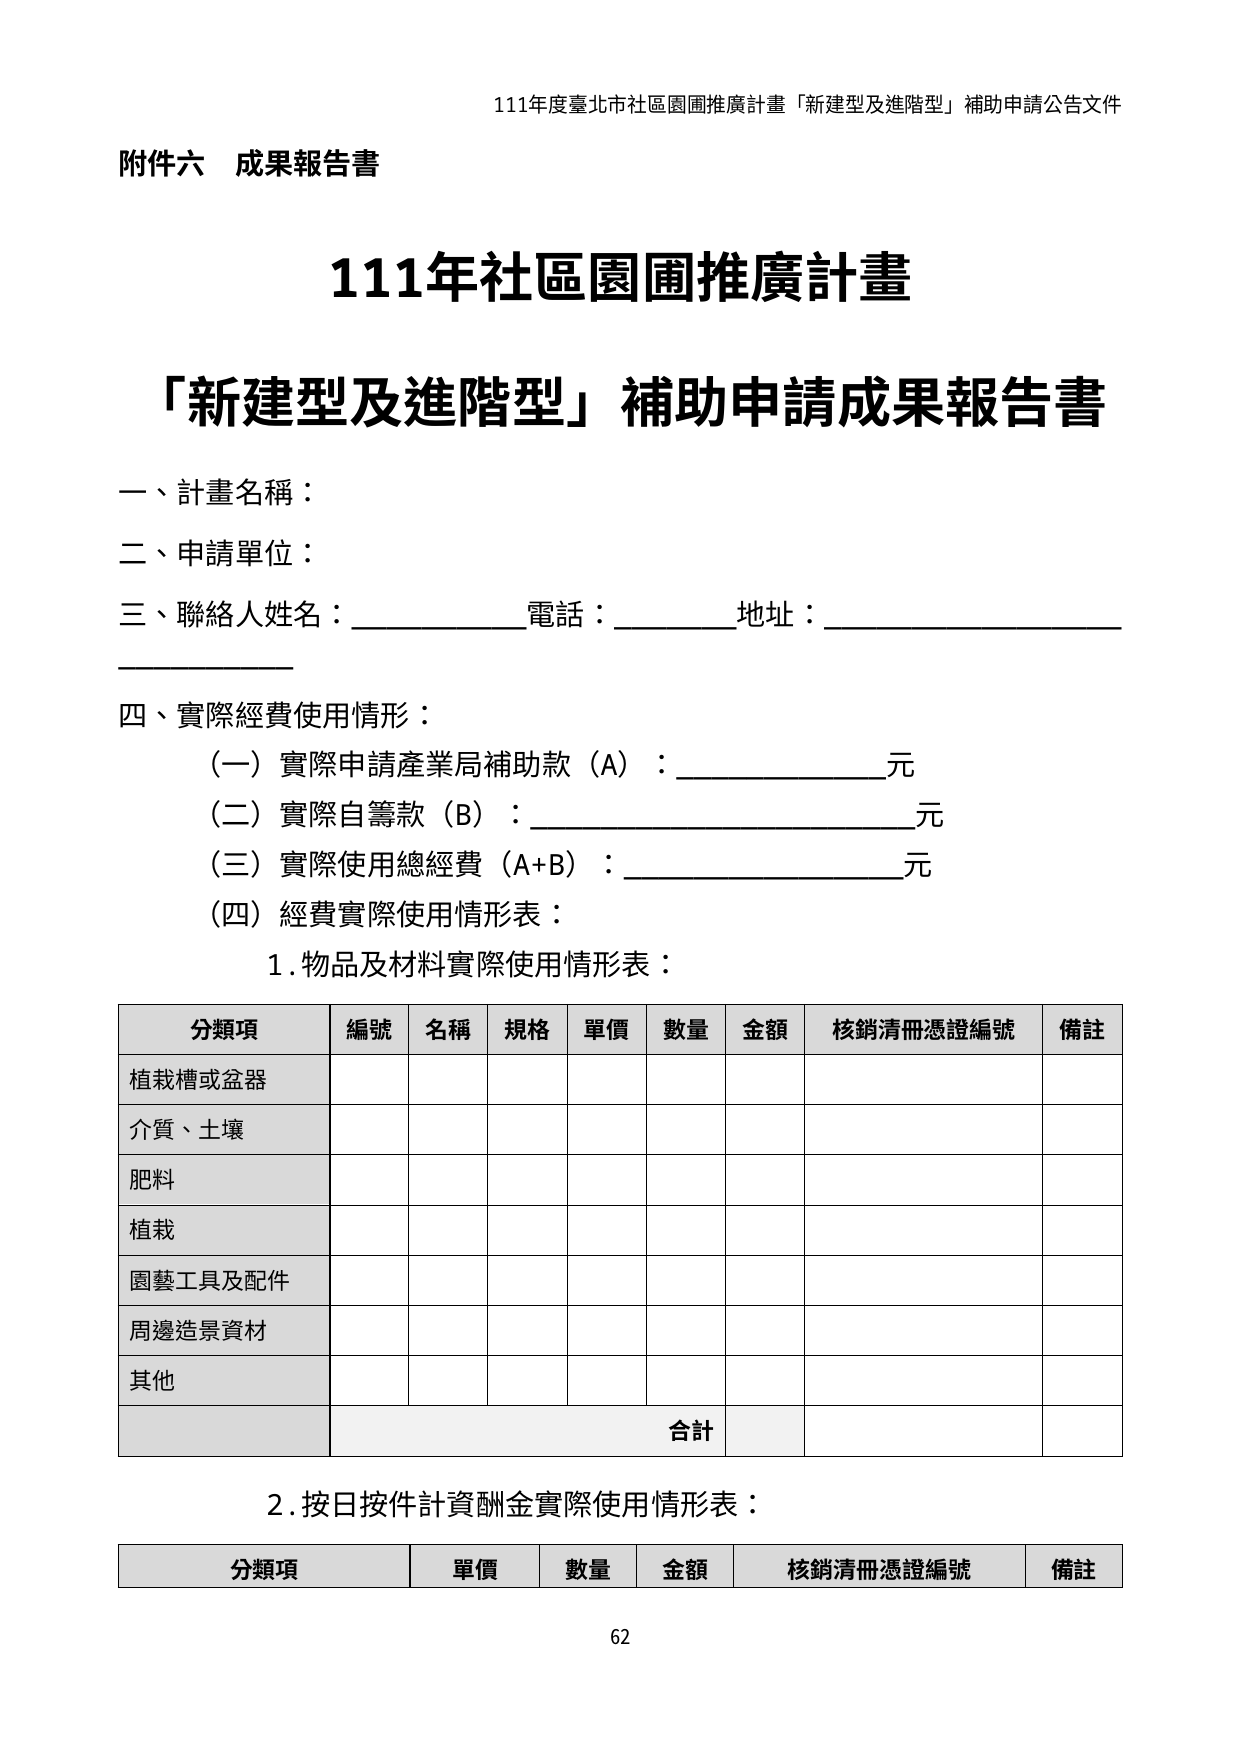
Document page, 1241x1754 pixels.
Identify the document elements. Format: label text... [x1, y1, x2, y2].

table_cell [805, 1356, 1042, 1405]
table_header 金額 [726, 1005, 804, 1054]
table_cell [647, 1206, 725, 1255]
text 「新建型及進階型」補助申請成果報告書 [118, 326, 1122, 451]
table_cell [1043, 1256, 1122, 1305]
table_cell [488, 1256, 567, 1305]
table_cell [726, 1055, 804, 1104]
table_cell [331, 1306, 408, 1355]
table_cell [726, 1155, 804, 1204]
text 二、申請單位： [118, 531, 1122, 573]
table_cell [568, 1256, 646, 1305]
text 一、計畫名稱： [118, 470, 1122, 512]
table_cell [726, 1256, 804, 1305]
text （四）經費實際使用情形表： [192, 885, 1122, 935]
table_cell 周邊造景資材 [119, 1306, 329, 1355]
table_cell 合計 [331, 1406, 725, 1456]
table_cell [805, 1206, 1042, 1255]
table_cell [409, 1206, 487, 1255]
table_header 規格 [488, 1005, 567, 1054]
text 111年社區園圃推廣計畫 [118, 201, 1122, 326]
table_cell [568, 1155, 646, 1204]
table_cell [1043, 1155, 1122, 1204]
table_cell [647, 1356, 725, 1405]
table_cell [647, 1155, 725, 1204]
table_cell [805, 1406, 1042, 1456]
table_cell 植栽槽或盆器 [119, 1055, 329, 1104]
table_cell [488, 1206, 567, 1255]
table_cell [647, 1256, 725, 1305]
table_cell [647, 1055, 725, 1104]
table_cell [331, 1356, 408, 1405]
table_cell [805, 1256, 1042, 1305]
table_cell 園藝工具及配件 [119, 1256, 329, 1305]
table_header 單價 [568, 1005, 646, 1054]
table_header 核銷清冊憑證編號 [805, 1005, 1042, 1054]
table_cell [568, 1055, 646, 1104]
table_cell [647, 1306, 725, 1355]
table_header 數量 [647, 1005, 725, 1054]
table_cell 植栽 [119, 1206, 329, 1255]
table_cell [409, 1105, 487, 1154]
table_cell [331, 1105, 408, 1154]
table_cell [805, 1155, 1042, 1204]
table_cell [409, 1356, 487, 1405]
table_cell [409, 1155, 487, 1204]
table_cell [409, 1256, 487, 1305]
table_header 分類項 [119, 1005, 329, 1054]
table_cell [488, 1055, 567, 1104]
text （三）實際使用總經費（A+B）：________________元 [192, 835, 1122, 885]
table_cell [488, 1155, 567, 1204]
table_cell [331, 1155, 408, 1204]
text 四、實際經費使用情形： [118, 693, 1122, 735]
table_cell [1043, 1406, 1122, 1456]
table_header 數量 [540, 1545, 636, 1587]
table_cell [1043, 1306, 1122, 1355]
table_cell [488, 1105, 567, 1154]
table_cell [331, 1206, 408, 1255]
table_cell [568, 1306, 646, 1355]
table_cell 介質、土壤 [119, 1105, 329, 1154]
text （一）實際申請產業局補助款（A）：____________元 [192, 735, 1122, 785]
table_cell 其他 [119, 1356, 329, 1405]
table_cell [805, 1105, 1042, 1154]
table_cell [409, 1306, 487, 1355]
table_cell [647, 1105, 725, 1154]
table_header 名稱 [409, 1005, 487, 1054]
table_cell [568, 1206, 646, 1255]
table_cell [805, 1055, 1042, 1104]
table_header 備註 [1043, 1005, 1122, 1054]
table_cell [726, 1206, 804, 1255]
table_cell [726, 1105, 804, 1154]
table_header 單價 [411, 1545, 539, 1587]
text （二）實際自籌款（B）：______________________元 [192, 785, 1122, 835]
table_cell [119, 1406, 329, 1456]
table_cell [568, 1105, 646, 1154]
table_cell [726, 1406, 804, 1456]
table_header 編號 [331, 1005, 408, 1054]
table_cell [331, 1256, 408, 1305]
table_cell [1043, 1356, 1122, 1405]
table_cell [1043, 1206, 1122, 1255]
table_cell [1043, 1055, 1122, 1104]
text 三、聯絡人姓名：__________電話：_______地址：___________________________ [118, 592, 1122, 674]
table_header 分類項 [119, 1545, 409, 1587]
text 2.按日按件計資酬金實際使用情形表： [266, 1475, 1122, 1525]
table_cell [726, 1306, 804, 1355]
table_cell 肥料 [119, 1155, 329, 1204]
table_header 核銷清冊憑證編號 [734, 1545, 1025, 1587]
table_header 備註 [1026, 1545, 1122, 1587]
table_cell [726, 1356, 804, 1405]
text 1.物品及材料實際使用情形表： [266, 935, 1122, 985]
table_cell [1043, 1105, 1122, 1154]
table_cell [488, 1306, 567, 1355]
table_header 金額 [637, 1545, 733, 1587]
table_cell [331, 1055, 408, 1104]
table_cell [568, 1356, 646, 1405]
table_cell [488, 1356, 567, 1405]
table_cell [805, 1306, 1042, 1355]
text 附件六 成果報告書 [118, 120, 1122, 182]
table_cell [409, 1055, 487, 1104]
